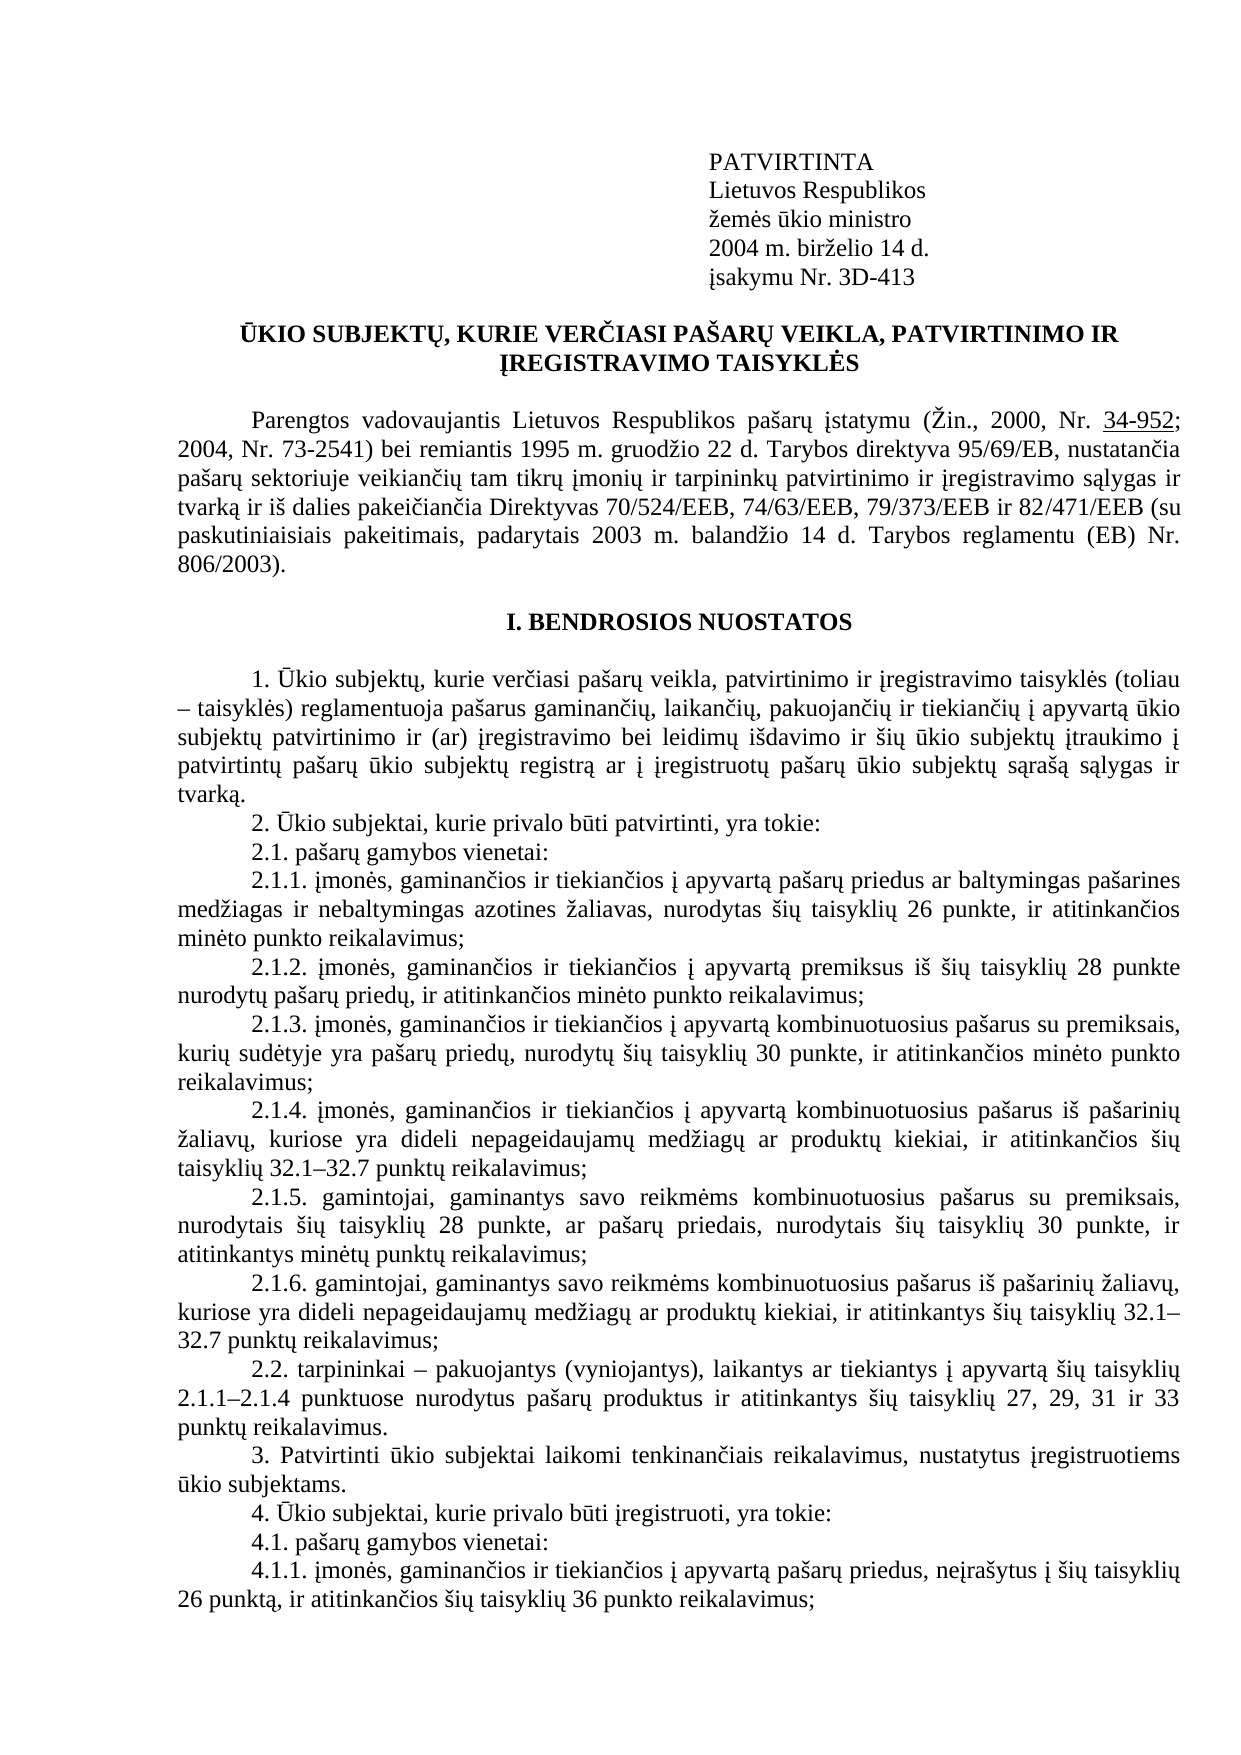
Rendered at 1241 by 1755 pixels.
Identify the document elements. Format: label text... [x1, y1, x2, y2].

text 4. Ūkio subjektai, kurie privalo būti įregistruoti, yra tokie: [177, 1498, 1181, 1527]
text įsakymu Nr. 3D-413 [177, 262, 1181, 291]
text 2.1.4. įmonės, gaminančios ir tiekiančios į apyvartą kombinuotuosius pašarus iš pašarinių žaliavų, kuriose yra dideli nepageidaujamų medžiagų ar produktų kiekiai, ir atitinkančios šių taisyklių 32.1–32.7 punktų reikalavimus; [177, 1096, 1181, 1182]
text Lietuvos Respublikos [177, 176, 1181, 204]
text ŪKIO SUBJEKTŲ, KURIE VERČIASI PAŠARŲ VEIKLA, PATVIRTINIMO IR ĮREGISTRAVIMO TAISYKLĖS [177, 319, 1181, 377]
text 3. Patvirtinti ūkio subjektai laikomi tenkinančiais reikalavimus, nustatytus įregistruotiems ūkio subjektams. [177, 1441, 1181, 1498]
text I. BENDROSIOS NUOSTATOS [177, 607, 1181, 636]
text 2.1.6. gamintojai, gaminantys savo reikmėms kombinuotuosius pašarus iš pašarinių žaliavų, kuriose yra dideli nepageidaujamų medžiagų ar produktų kiekiai, ir atitinkantys šių taisyklių 32.1–32.7 punktų reikalavimus; [177, 1268, 1181, 1354]
text 4.1.1. įmonės, gaminančios ir tiekiančios į apyvartą pašarų priedus, neįrašytus į šių taisyklių 26 punktą, ir atitinkančios šių taisyklių 36 punkto reikalavimus; [177, 1556, 1181, 1613]
text 1. Ūkio subjektų, kurie verčiasi pašarų veikla, patvirtinimo ir įregistravimo taisyklės (toliau – taisyklės) reglamentuoja pašarus gaminančių, laikančių, pakuojančių ir tiekiančių į apyvartą ūkio subjektų patvirtinimo ir (ar) įregistravimo bei leidimų išdavimo ir šių ūkio subjektų įtraukimo į patvirtintų pašarų ūkio subjektų registrą ar į įregistruotų pašarų ūkio subjektų sąrašą sąlygas ir tvarką. [177, 664, 1181, 808]
text 2004 m. birželio 14 d. [177, 233, 1181, 262]
text 2.1.3. įmonės, gaminančios ir tiekiančios į apyvartą kombinuotuosius pašarus su premiksais, kurių sudėtyje yra pašarų priedų, nurodytų šių taisyklių 30 punkte, ir atitinkančios minėto punkto reikalavimus; [177, 1009, 1181, 1096]
text Parengtos vadovaujantis Lietuvos Respublikos pašarų įstatymu (Žin., 2000, Nr. 34-952; 2004, Nr. 73-2541) bei remiantis 1995 m. gruodžio 22 d. Tarybos direktyva 95/69/EB, nustatančia pašarų sektoriuje veikiančių tam tikrų įmonių ir tarpininkų patvirtinimo ir įregistravimo sąlygas ir tvarką ir iš dalies pakeičiančia Direktyvas 70/524/EEB, 74/63/EEB, 79/373/EEB ir 82/471/EEB (su paskutiniaisiais pakeitimais, padarytais 2003 m. balandžio 14 d. Tarybos reglamentu (EB) Nr. 806/2003). [177, 406, 1181, 578]
text 2.1.1. įmonės, gaminančios ir tiekiančios į apyvartą pašarų priedus ar baltymingas pašarines medžiagas ir nebaltymingas azotines žaliavas, nurodytas šių taisyklių 26 punkte, ir atitinkančios minėto punkto reikalavimus; [177, 866, 1181, 952]
text 2.2. tarpininkai – pakuojantys (vyniojantys), laikantys ar tiekiantys į apyvartą šių taisyklių 2.1.1–2.1.4 punktuose nurodytus pašarų produktus ir atitinkantys šių taisyklių 27, 29, 31 ir 33 punktų reikalavimus. [177, 1354, 1181, 1441]
text 2.1. pašarų gamybos vienetai: [177, 837, 1181, 866]
text PATVIRTINTA [177, 147, 1181, 176]
text 4.1. pašarų gamybos vienetai: [177, 1527, 1181, 1556]
text žemės ūkio ministro [177, 204, 1181, 233]
text 2.1.2. įmonės, gaminančios ir tiekiančios į apyvartą premiksus iš šių taisyklių 28 punkte nurodytų pašarų priedų, ir atitinkančios minėto punkto reikalavimus; [177, 952, 1181, 1009]
text 2.1.5. gamintojai, gaminantys savo reikmėms kombinuotuosius pašarus su premiksais, nurodytais šių taisyklių 28 punkte, ar pašarų priedais, nurodytais šių taisyklių 30 punkte, ir atitinkantys minėtų punktų reikalavimus; [177, 1182, 1181, 1268]
text 2. Ūkio subjektai, kurie privalo būti patvirtinti, yra tokie: [177, 808, 1181, 837]
